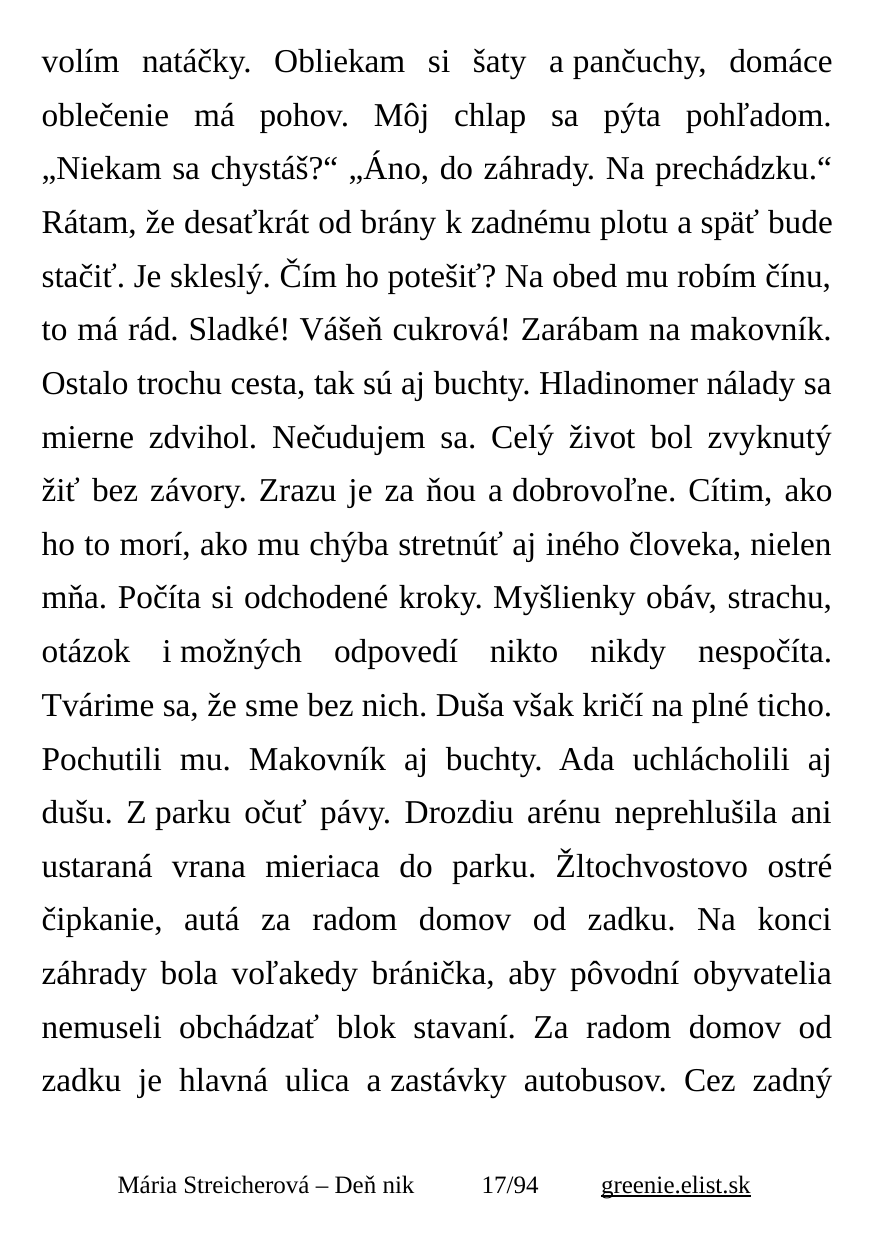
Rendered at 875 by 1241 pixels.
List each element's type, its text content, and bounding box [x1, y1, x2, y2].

text volím natáčky. Obliekam si šaty a pančuchy, domáce oblečenie má pohov. Môj chlap sa pýta pohľadom. „Niekam sa chystáš?“ „Áno, do záhrady. Na prechádzku.“ Rátam, že desaťkrát od brány k zadnému plotu a späť bude stačiť. Je skleslý. Čím ho potešiť? Na obed mu robím čínu, to má rád. Sladké! Vášeň cukrová! Zarábam na makovník. Ostalo trochu cesta, tak sú aj buchty. Hladinomer nálady sa mierne zdvihol. Nečudujem sa. Celý život bol zvyknutý žiť bez závory. Zrazu je za ňou a dobrovoľne. Cítim, ako ho to morí, ako mu chýba stretnúť aj iného človeka, nielen mňa. Počíta si odchodené kroky. Myšlienky obáv, strachu, otázok i možných odpovedí nikto nikdy nespočíta. Tvárime sa, že sme bez nich. Duša však kričí na plné ticho. Pochutili mu. Makovník aj buchty. Ada uchlácholili aj dušu. Z parku očuť pávy. Drozdiu arénu neprehlušila ani ustaraná vrana mieriaca do parku. Žltochvostovo ostré čipkanie, autá za radom domov od zadku. Na konci záhrady bola voľakedy bránička, aby pôvodní obyvatelia nemuseli obchádzať blok stavaní. Za radom domov od zadku je hlavná ulica a zastávky autobusov. Cez zadný [41, 41, 833, 1099]
